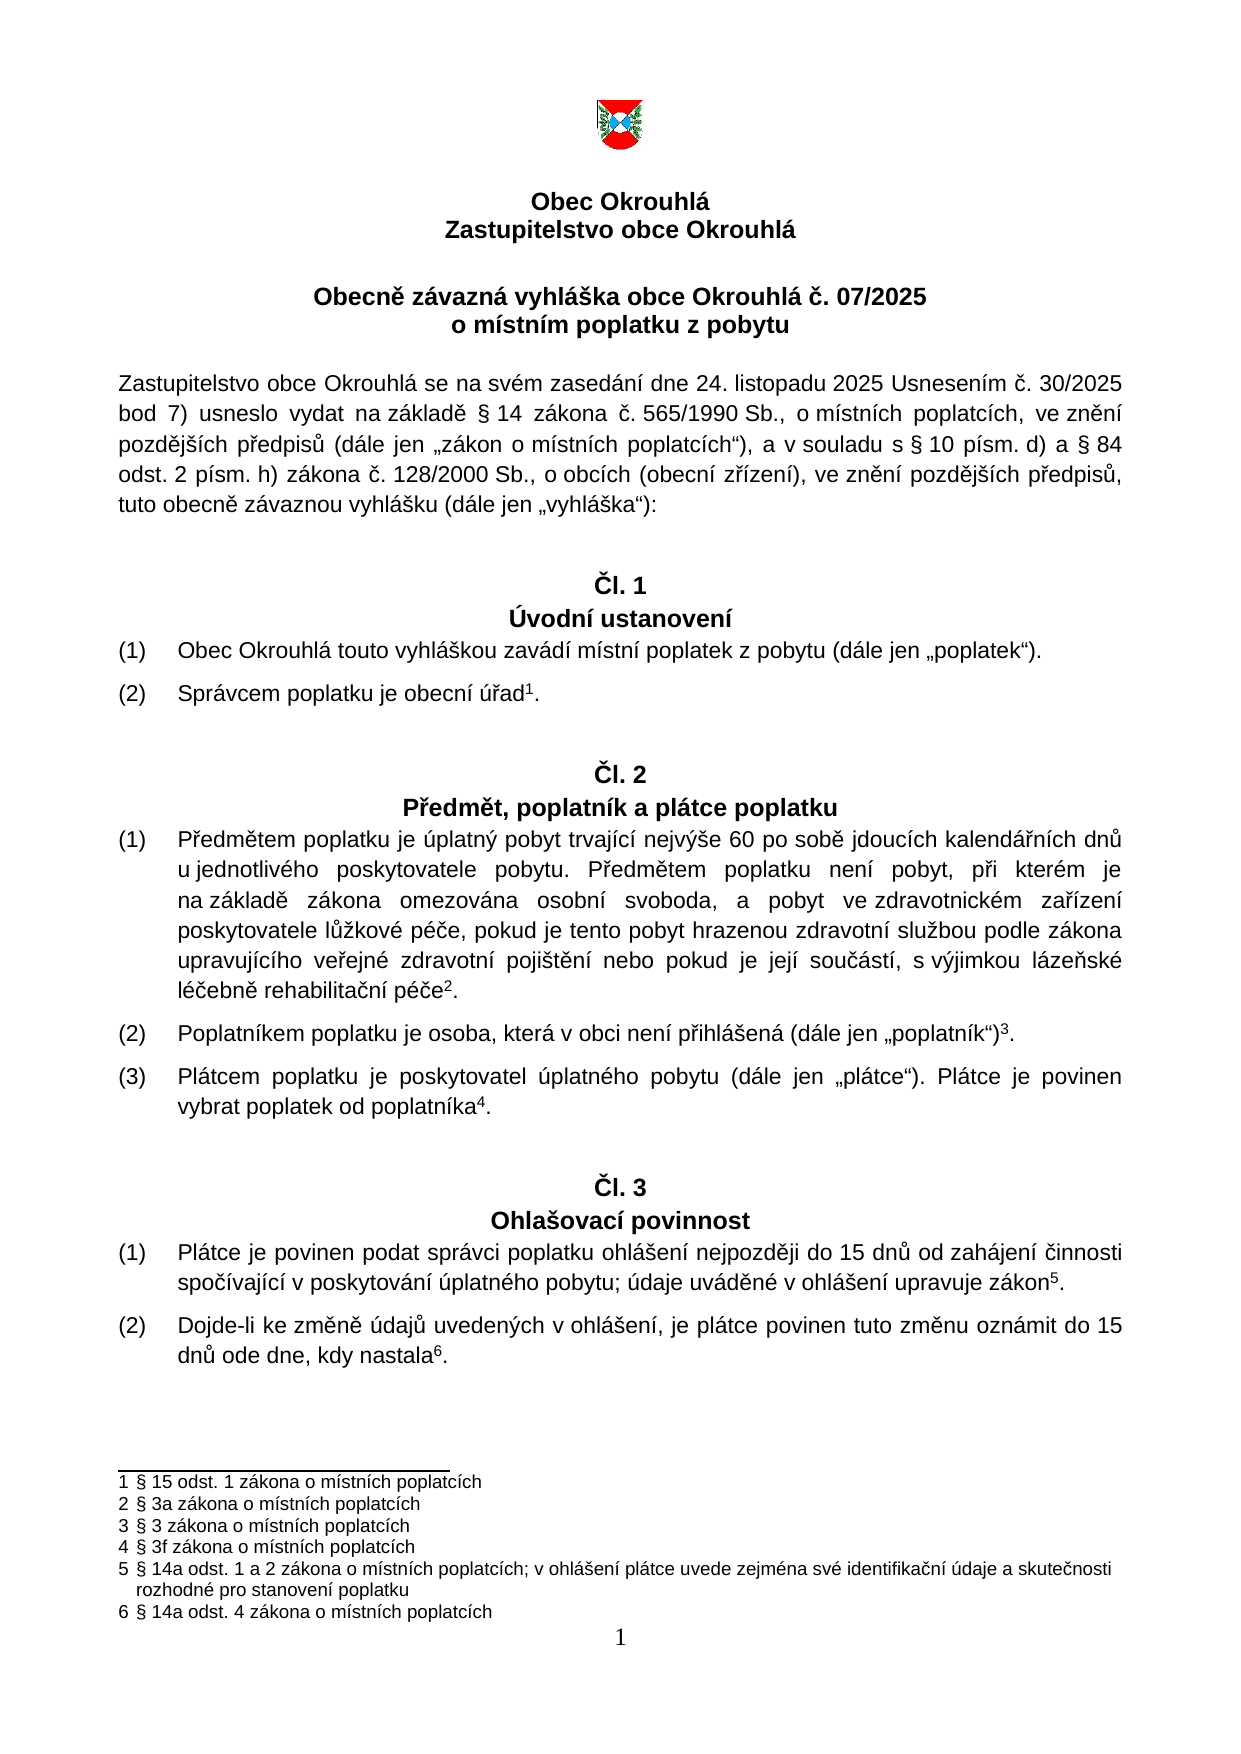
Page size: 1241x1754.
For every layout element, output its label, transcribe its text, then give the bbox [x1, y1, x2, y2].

subtitle Čl. 1 Úvodní ustanovení [118, 571, 1122, 633]
list § 3f zákona o místních poplatcích [118, 1536, 1122, 1558]
subtitle Obecně závazná vyhláška obce Okrouhlá č. 07/2025 o místním poplatku z pobytu [118, 281, 1122, 339]
list Plátce je povinen podat správci poplatku ohlášení nejpozději do 15 dnů od zahájení činnosti spočívající v poskytování úplatného pobytu; údaje uváděné v ohlášení upravuje zákon. [118, 1239, 1122, 1296]
list Plátcem poplatku je poskytovatel úplatného pobytu (dále jen „plátce“). Plátce je povinen vybrat poplatek od poplatníka. [118, 1063, 1122, 1119]
list Předmětem poplatku je úplatný pobyt trvající nejvýše 60 po sobě jdoucích kalendářních dnů u jednotlivého poskytovatele pobytu. Předmětem poplatku není pobyt, při kterém je na základě zákona omezována osobní svoboda, a pobyt ve zdravotnickém zařízení poskytovatele lůžkové péče, pokud je tento pobyt hrazenou zdravotní službou podle zákona upravujícího veřejné zdravotní pojištění nebo pokud je její součástí, s výjimkou lázeňské léčebně rehabilitační péče. [118, 826, 1122, 1004]
list § 14a odst. 1 a 2 zákona o místních poplatcích; v ohlášení plátce uvede zejména své identifikační údaje a skutečnosti rozhodné pro stanovení poplatku [118, 1558, 1122, 1601]
text Obec Okrouhlá Zastupitelstvo obce Okrouhlá [118, 187, 1122, 244]
list § 15 odst. 1 zákona o místních poplatcích [118, 1471, 1122, 1493]
list Obec Okrouhlá touto vyhláškou zavádí místní poplatek z pobytu (dále jen „poplatek“). [118, 637, 1122, 664]
text Zastupitelstvo obce Okrouhlá se na svém zasedání dne 24. listopadu 2025 Usnesením č. 30/2025 bod 7) usneslo vydat na základě § 14 zákona č. 565/1990 Sb., o místních poplatcích, ve znění pozdějších předpisů (dále jen „zákon o místních poplatcích“), a v souladu s § 10 písm. d) a § 84 odst. 2 písm. h) zákona č. 128/2000 Sb., o obcích (obecní zřízení), ve znění pozdějších předpisů, tuto obecně závaznou vyhlášku (dále jen „vyhláška“): [118, 370, 1122, 517]
list § 14a odst. 4 zákona o místních poplatcích [118, 1601, 1122, 1622]
subtitle Čl. 3 Ohlašovací povinnost [118, 1173, 1122, 1235]
list Dojde-li ke změně údajů uvedených v ohlášení, je plátce povinen tuto změnu oznámit do 15 dnů ode dne, kdy nastala. [118, 1312, 1122, 1369]
list Poplatníkem poplatku je osoba, která v obci není přihlášená (dále jen „poplatník“). [118, 1020, 1122, 1046]
list § 3 zákona o místních poplatcích [118, 1514, 1122, 1536]
subtitle Čl. 2 Předmět, poplatník a plátce poplatku [118, 760, 1122, 822]
list § 3a zákona o místních poplatcích [118, 1493, 1122, 1514]
list Správcem poplatku je obecní úřad. [118, 680, 1122, 706]
